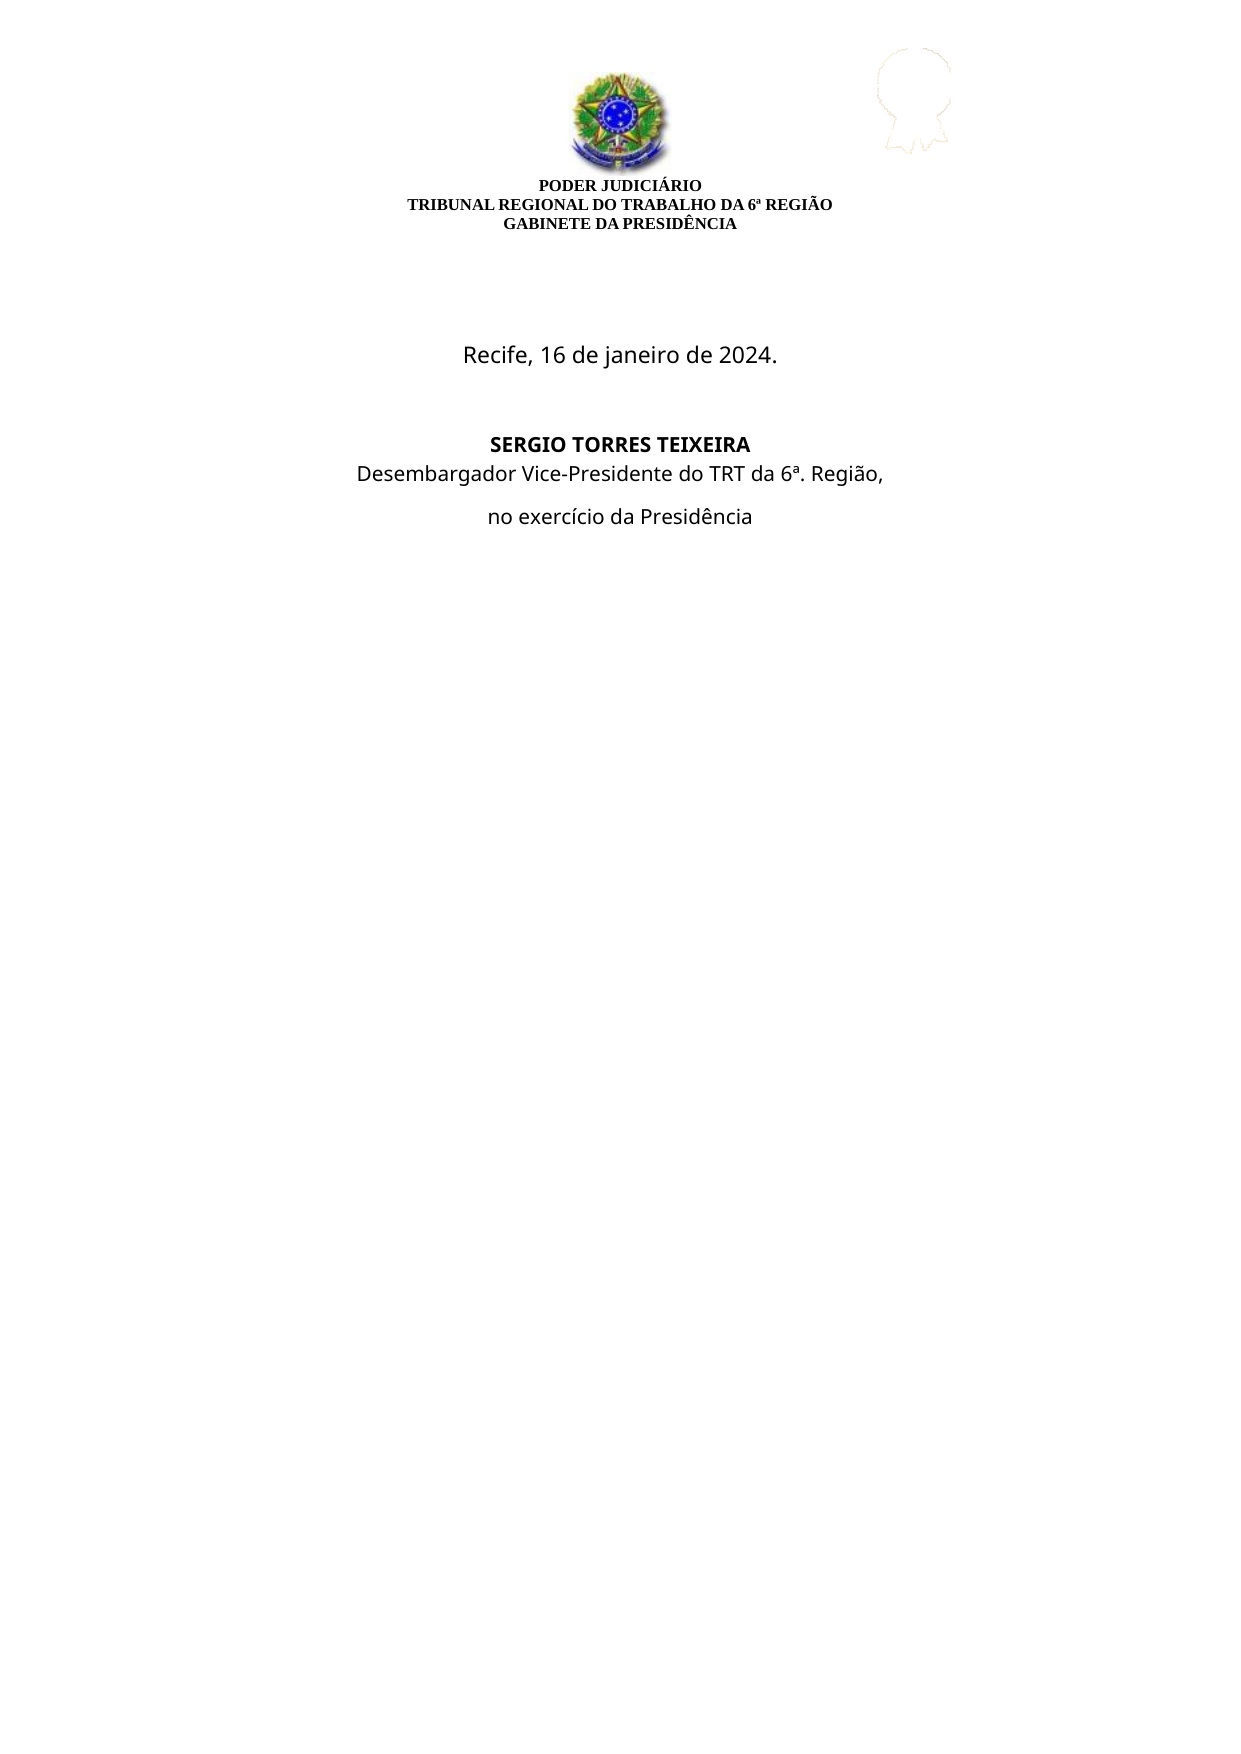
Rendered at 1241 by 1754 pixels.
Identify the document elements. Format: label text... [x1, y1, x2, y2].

text SERGIO TORRES TEIXEIRA Desembargador Vice-Presidente do TRT da 6ª. Região, [177, 430, 1063, 487]
text no exercício da Presidência [177, 502, 1063, 530]
text Recife, 16 de janeiro de 2024. [177, 339, 1063, 370]
picture [568, 72, 672, 176]
